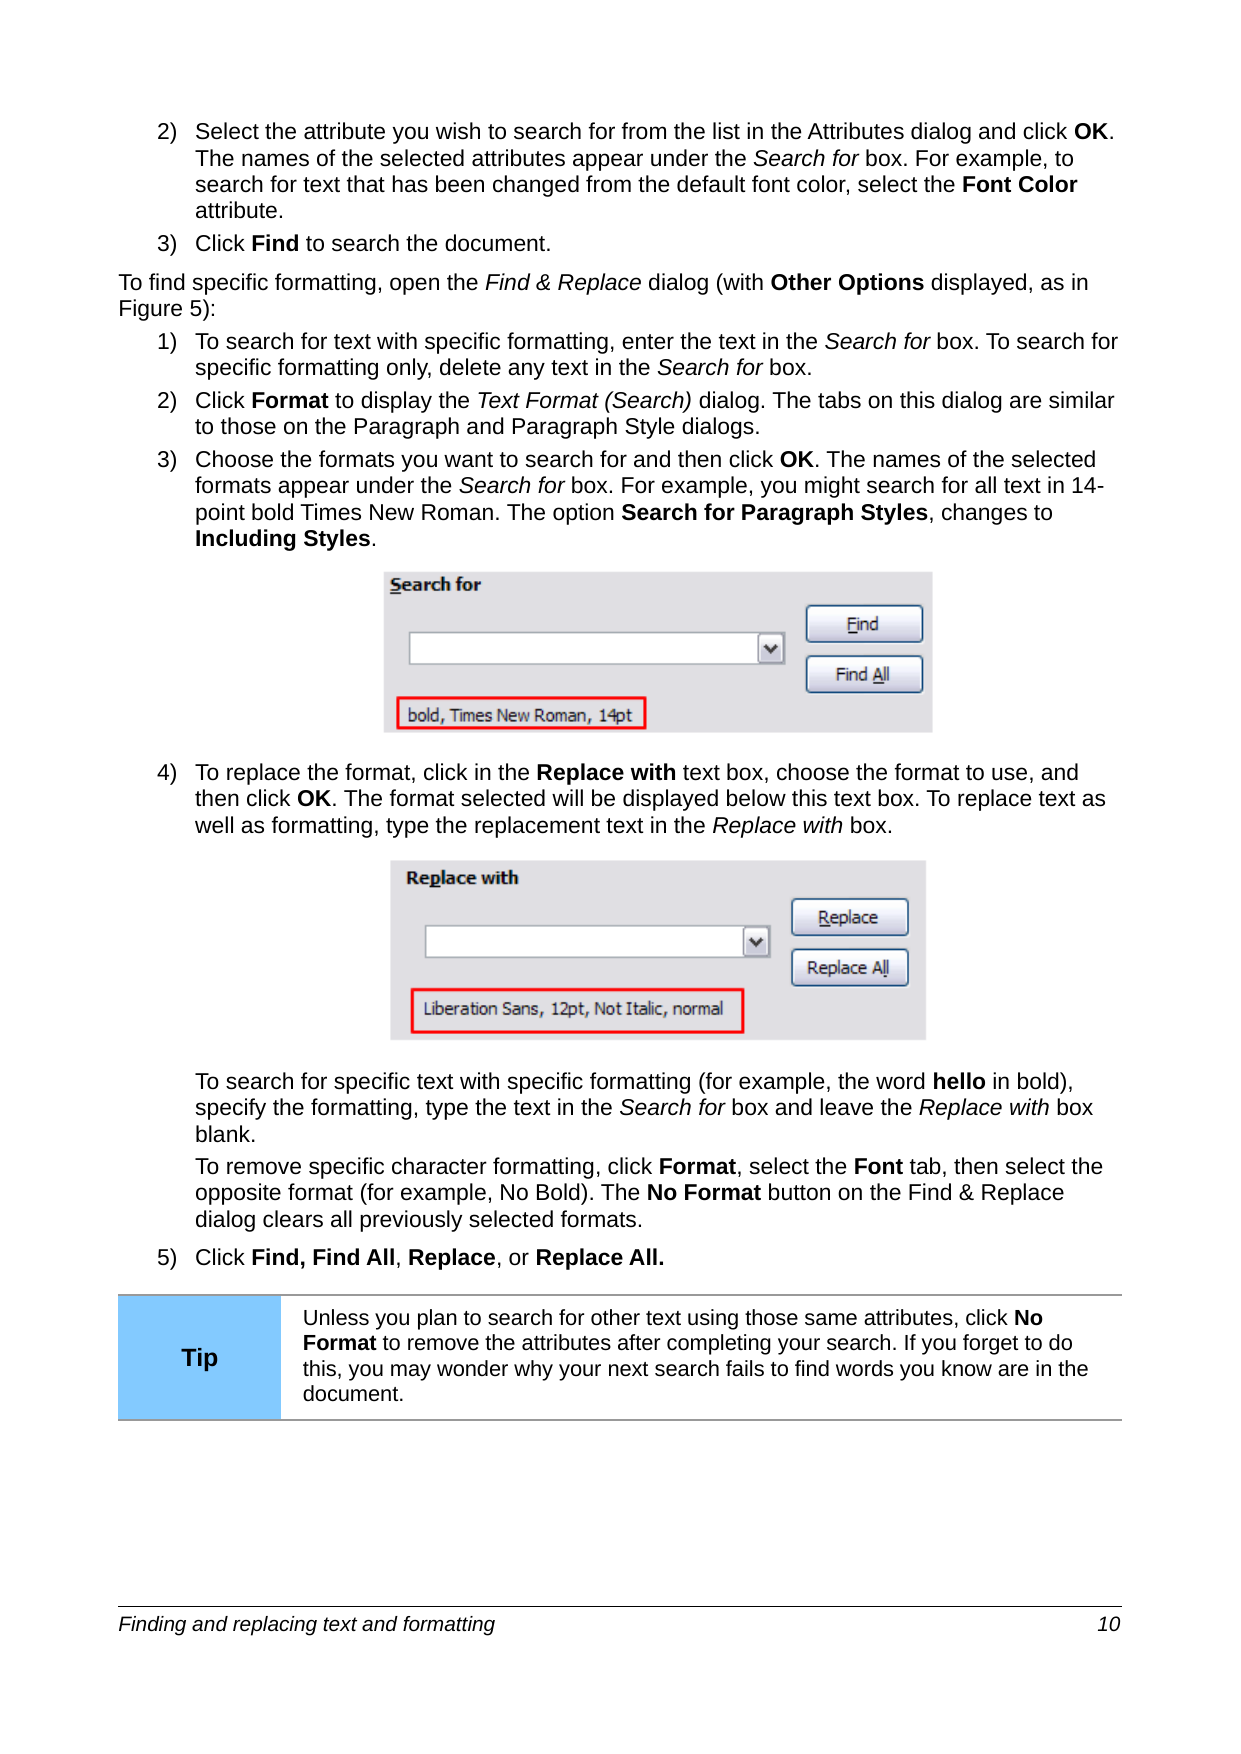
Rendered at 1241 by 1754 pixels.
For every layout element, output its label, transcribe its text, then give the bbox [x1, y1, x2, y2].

list To find specific formatting, open the Find & Replace dialog (with Other Options displayed, as in Figure 5): [118, 269, 1122, 321]
list To remove specific character formatting, click Format, select the Font tab, then select the opposite format (for example, No Bold). The No Format button on the Find & Replace dialog clears all previously selected formats. [195, 1153, 1122, 1232]
table_header Unless you plan to search for other text using those same attributes, click No Format to remove the attributes after completing your search. If you forget to do this, you may wonder why your next search fails to find words you know are in the document. [281, 1296, 1122, 1419]
picture [381, 569, 936, 736]
list Choose the formats you want to search for and then click OK. The names of the selected formats appear under the Search for box. For example, you might search for all text in 14-point bold Times New Roman. The option Search for Paragraph Styles, changes to Including Styles. [177, 446, 1122, 551]
list To replace the format, click in the Replace with text box, choose the format to use, and then click OK. The format selected will be displayed below this text box. To replace text as well as formatting, type the replacement text in the Replace with box. [177, 759, 1122, 838]
list Select the attribute you wish to search for from the list in the Attributes dialog and click OK. The names of the selected attributes appear under the Search for box. For example, to search for text that has been changed from the default font color, select the Font Color attribute. [177, 118, 1122, 223]
list Click Find to search the document. [177, 230, 1122, 256]
picture [386, 856, 931, 1045]
list To search for text with specific formatting, enter the text in the Search for box. To search for specific formatting only, delete any text in the Search for box. [177, 328, 1122, 381]
list Click Format to display the Text Format (Search) dialog. The tabs on this dialog are similar to those on the Paragraph and Paragraph Style dialogs. [177, 387, 1122, 439]
list To search for specific text with specific formatting (for example, the word hello in bold), specify the formatting, type the text in the Search for box and leave the Replace with box blank. [195, 1068, 1122, 1147]
list Click Find, Find All, Replace, or Replace All. [177, 1244, 1122, 1270]
table_header Tip [118, 1296, 281, 1419]
